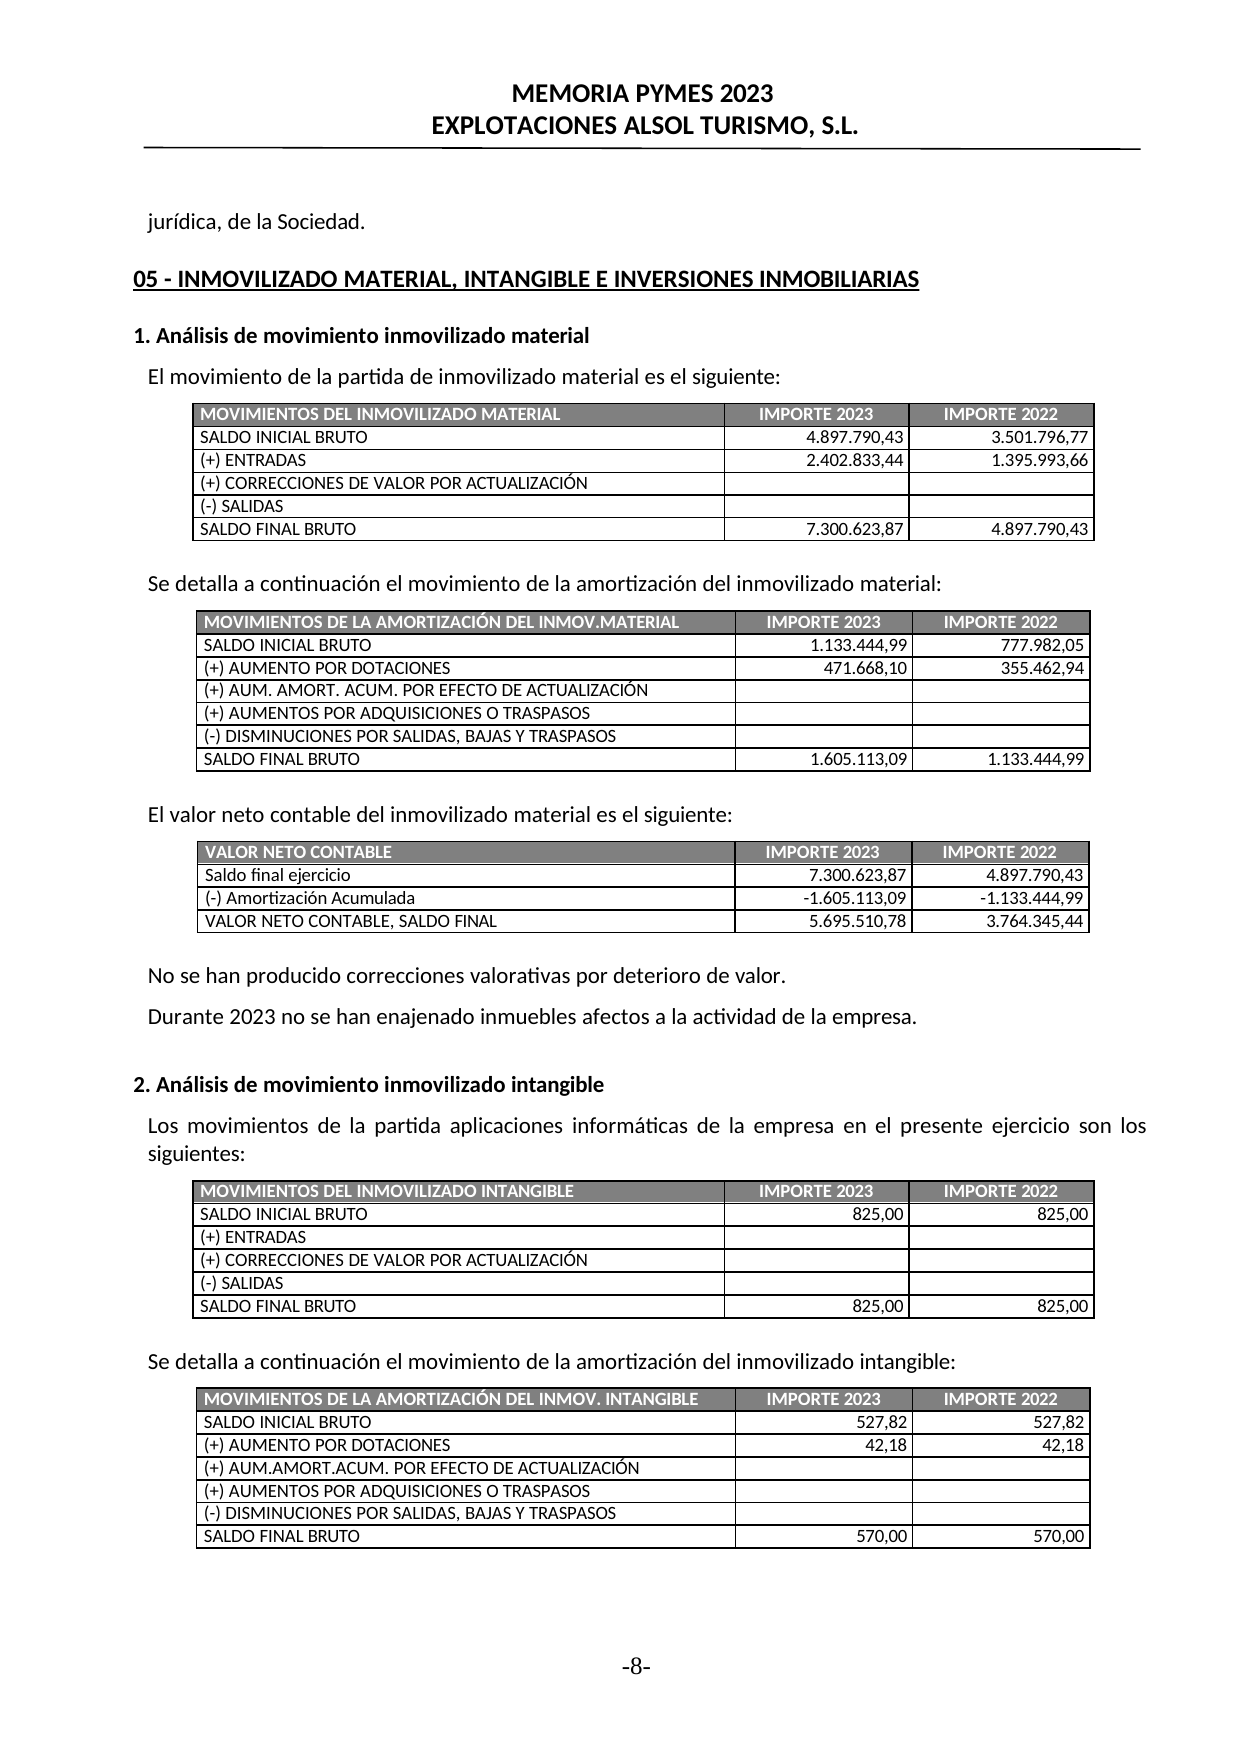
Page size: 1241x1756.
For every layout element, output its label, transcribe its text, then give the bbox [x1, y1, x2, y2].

table_cell SALDO INICIAL BRUTO [197, 1412, 735, 1433]
table_cell [913, 1503, 1089, 1524]
table_cell 3.764.345,44 [913, 911, 1088, 932]
table_cell 4.897.790,43 [910, 518, 1093, 540]
table_cell (+) CORRECCIONES DE VALOR POR ACTUALIZACIÓN [194, 1250, 724, 1271]
table_header MOVIMIENTOS DEL INMOVILIZADO INTANGIBLE [194, 1182, 724, 1202]
table_cell 5.695.510,78 [736, 911, 911, 932]
subtitle - INMOVILIZADO MATERIAL, INTANGIBLE E INVERSIONES INMOBILIARIAS [133, 263, 1211, 294]
text Se detalla a continuación el movimiento de la amortización del inmovilizado material: [148, 569, 1211, 597]
table_cell [913, 703, 1089, 724]
table_cell 42,18 [736, 1435, 912, 1456]
table_cell (+) ENTRADAS [194, 1227, 724, 1248]
table_header IMPORTE 2023 [736, 842, 911, 863]
table_cell SALDO FINAL BRUTO [194, 1296, 724, 1317]
table_cell VALOR NETO CONTABLE, SALDO FINAL [198, 911, 734, 932]
table_cell 2.402.833,44 [725, 450, 908, 471]
table_cell SALDO FINAL BRUTO [197, 749, 735, 770]
table_cell (+) AUMENTO POR DOTACIONES [197, 1435, 735, 1456]
text No se han producido correcciones valorativas por deterioro de valor. [148, 961, 1211, 989]
table_cell [736, 703, 912, 724]
text Se detalla a continuación el movimiento de la amortización del inmovilizado intangible: [148, 1347, 1211, 1375]
table_cell 570,00 [913, 1526, 1089, 1547]
table_cell [725, 1227, 908, 1248]
table_header IMPORTE 2022 [913, 842, 1088, 863]
table_cell 42,18 [913, 1435, 1089, 1456]
table_cell (+) ENTRADAS [194, 450, 724, 471]
table_cell SALDO FINAL BRUTO [194, 518, 724, 540]
table_header MOVIMIENTOS DE LA AMORTIZACIÓN DEL INMOV.MATERIAL [197, 612, 735, 633]
table_header VALOR NETO CONTABLE [198, 842, 734, 863]
table_header IMPORTE 2022 [913, 612, 1089, 633]
table_header MOVIMIENTOS DE LA AMORTIZACIÓN DEL INMOV. INTANGIBLE [197, 1389, 735, 1410]
table_cell (-) DISMINUCIONES POR SALIDAS, BAJAS Y TRASPASOS [197, 1503, 735, 1524]
table_header IMPORTE 2022 [913, 1389, 1089, 1410]
table_cell 7.300.623,87 [736, 865, 911, 886]
table_cell 471.668,10 [736, 658, 912, 679]
table_cell 1.133.444,99 [736, 635, 912, 656]
table_cell [910, 496, 1093, 517]
subtitle Análisis de movimiento inmovilizado intangible [133, 1071, 1211, 1099]
table_cell 825,00 [910, 1296, 1093, 1317]
table_cell (-) Amortización Acumulada [198, 888, 734, 909]
table_header IMPORTE 2023 [725, 404, 908, 426]
table_cell (+) AUMENTO POR DOTACIONES [197, 658, 735, 679]
table_cell SALDO INICIAL BRUTO [194, 1204, 724, 1225]
table_cell SALDO INICIAL BRUTO [194, 427, 724, 448]
table_cell [736, 1503, 912, 1524]
table_cell [910, 1273, 1093, 1294]
table_cell (-) SALIDAS [194, 1273, 724, 1294]
table_cell [736, 726, 912, 747]
table_header IMPORTE 2023 [736, 612, 912, 633]
table_cell 825,00 [725, 1204, 908, 1225]
table_cell (+) AUMENTOS POR ADQUISICIONES O TRASPASOS [197, 703, 735, 724]
table_cell SALDO FINAL BRUTO [197, 1526, 735, 1547]
table_cell 825,00 [910, 1204, 1093, 1225]
table_cell (+) AUMENTOS POR ADQUISICIONES O TRASPASOS [197, 1481, 735, 1502]
table_cell 570,00 [736, 1526, 912, 1547]
table_cell 3.501.796,77 [910, 427, 1093, 448]
table_header IMPORTE 2023 [736, 1389, 912, 1410]
text El movimiento de la partida de inmovilizado material es el siguiente: [148, 362, 1211, 390]
table_cell 527,82 [736, 1412, 912, 1433]
table_cell [910, 473, 1093, 494]
table_cell [910, 1250, 1093, 1271]
text El valor neto contable del inmovilizado material es el siguiente: [148, 800, 1211, 828]
subtitle Análisis de movimiento inmovilizado material [133, 322, 1211, 350]
table_cell -1.605.113,09 [736, 888, 911, 909]
table_cell SALDO INICIAL BRUTO [197, 635, 735, 656]
table_cell [736, 681, 912, 701]
table_cell (-) SALIDAS [194, 496, 724, 517]
table_cell 4.897.790,43 [725, 427, 908, 448]
text Durante 2023 no se han enajenado inmuebles afectos a la actividad de la empresa. [148, 1002, 1211, 1030]
table_cell [913, 681, 1089, 701]
table_cell [736, 1481, 912, 1502]
table_cell (+) AUM.AMORT.ACUM. POR EFECTO DE ACTUALIZACIÓN [197, 1458, 735, 1479]
table_cell 7.300.623,87 [725, 518, 908, 540]
table_cell [725, 1273, 908, 1294]
table_cell (-) DISMINUCIONES POR SALIDAS, BAJAS Y TRASPASOS [197, 726, 735, 747]
table_cell 355.462,94 [913, 658, 1089, 679]
table_cell (+) CORRECCIONES DE VALOR POR ACTUALIZACIÓN [194, 473, 724, 494]
table_cell [736, 1458, 912, 1479]
table_cell 527,82 [913, 1412, 1089, 1433]
table_header MOVIMIENTOS DEL INMOVILIZADO MATERIAL [194, 404, 724, 426]
table_cell -1.133.444,99 [913, 888, 1088, 909]
table_cell [725, 1250, 908, 1271]
table_cell 1.395.993,66 [910, 450, 1093, 471]
table_cell 4.897.790,43 [913, 865, 1088, 886]
table_header IMPORTE 2022 [910, 404, 1093, 426]
table_cell [725, 473, 908, 494]
table_cell 1.133.444,99 [913, 749, 1089, 770]
table_cell (+) AUM. AMORT. ACUM. POR EFECTO DE ACTUALIZACIÓN [197, 681, 735, 701]
table_header IMPORTE 2023 [725, 1182, 908, 1202]
text jurídica, de la Sociedad. [148, 207, 1211, 235]
table_cell 1.605.113,09 [736, 749, 912, 770]
table_cell [910, 1227, 1093, 1248]
text Los movimientos de la partida aplicaciones informáticas de la empresa en el presente ejercicio son los siguientes: [148, 1111, 1211, 1167]
table_cell 825,00 [725, 1296, 908, 1317]
table_cell 777.982,05 [913, 635, 1089, 656]
table_cell [725, 496, 908, 517]
table_cell [913, 726, 1089, 747]
table_cell [913, 1458, 1089, 1479]
table_cell [913, 1481, 1089, 1502]
table_header IMPORTE 2022 [910, 1182, 1093, 1202]
table_cell Saldo final ejercicio [198, 865, 734, 886]
